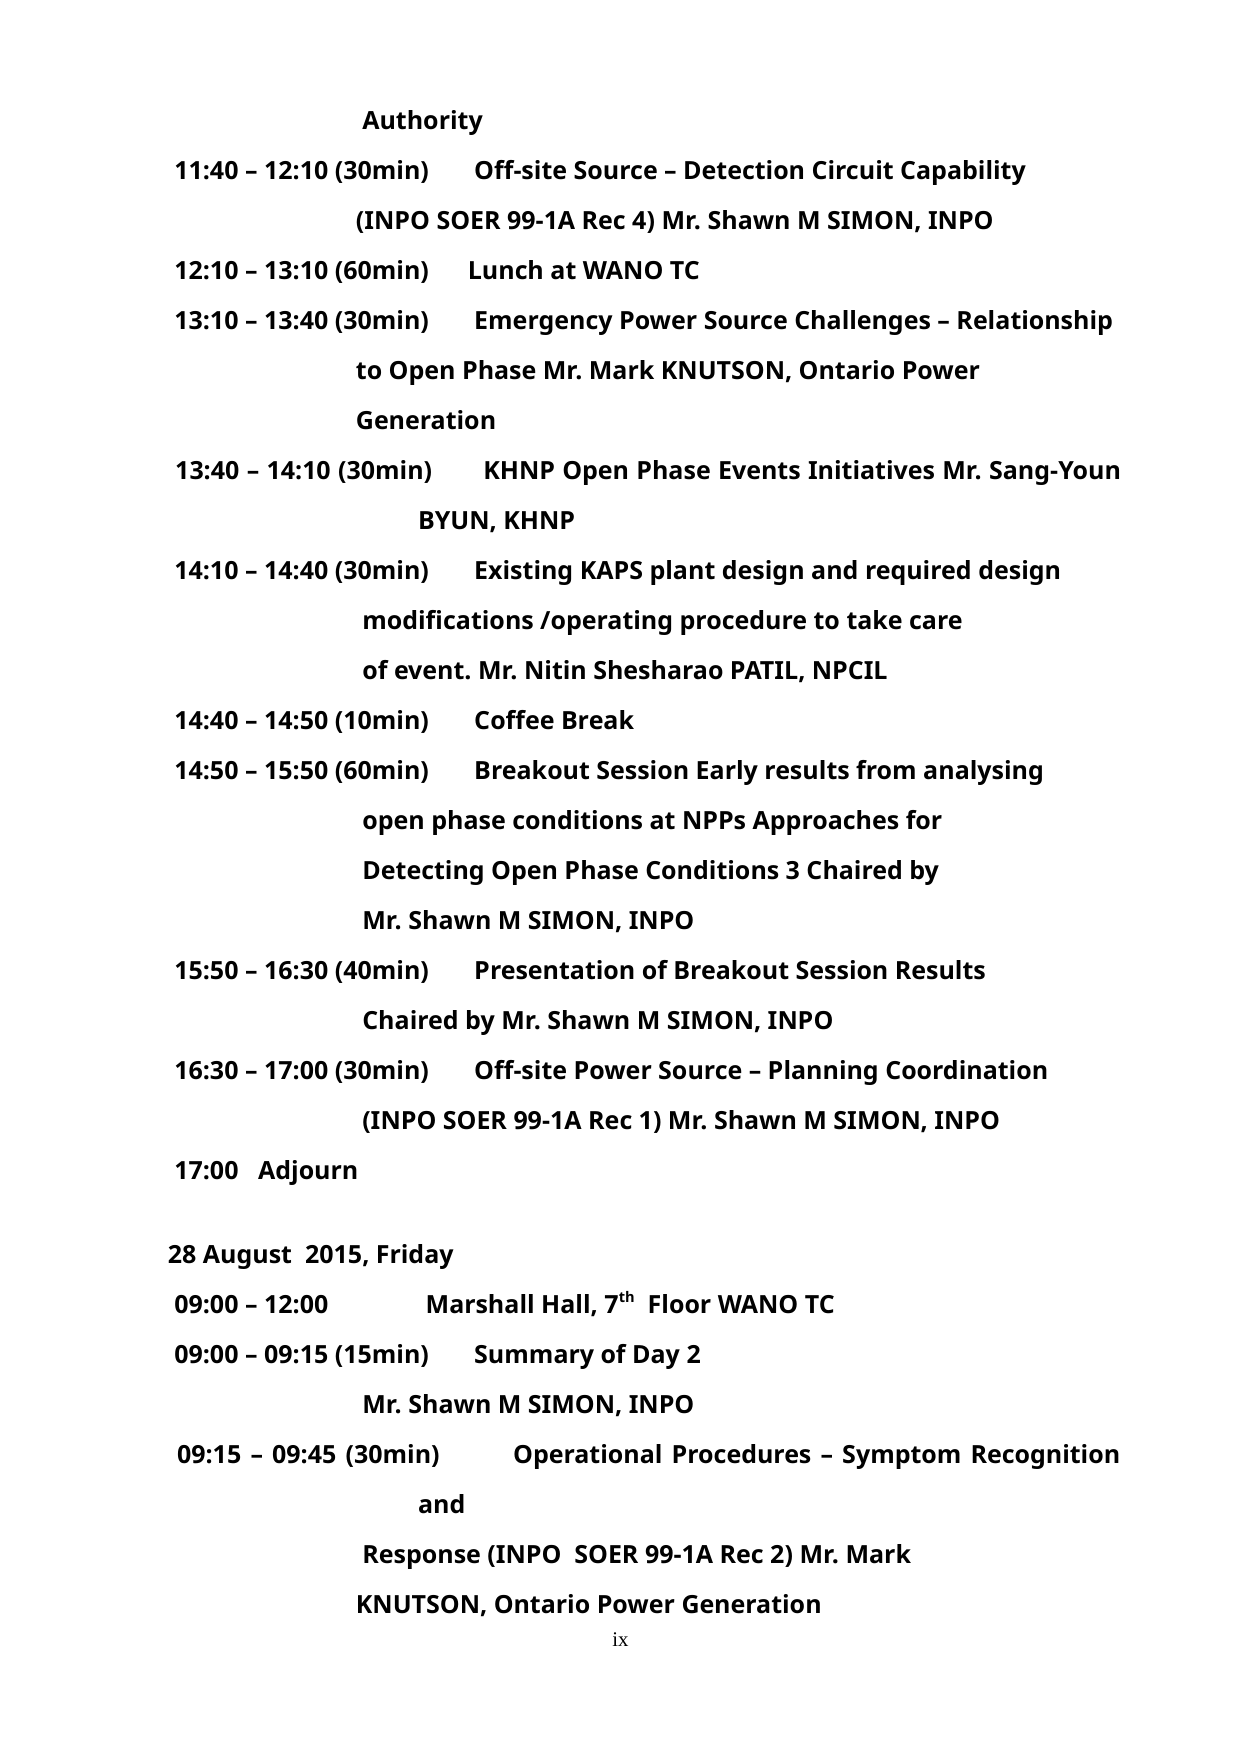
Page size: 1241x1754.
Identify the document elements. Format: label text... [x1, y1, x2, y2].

text 13:40 – 14:10 (30min) KHNP Open Phase Events Initiatives Mr. Sang-Youn BYUN, KHNP [168, 439, 1122, 539]
text Mr. Shawn M SIMON, INPO [168, 1373, 1122, 1423]
text 14:50 – 15:50 (60min) Breakout Session Early results from analysing [168, 739, 1122, 789]
text 11:40 – 12:10 (30min) Off-site Source – Detection Circuit Capability [168, 139, 1122, 189]
text 28 August 2015, Friday [168, 1223, 1122, 1273]
text (INPO SOER 99-1A Rec 1) Mr. Shawn M SIMON, INPO [168, 1089, 1122, 1139]
text Detecting Open Phase Conditions 3 Chaired by [168, 839, 1122, 889]
text 15:50 – 16:30 (40min) Presentation of Breakout Session Results [168, 939, 1122, 989]
text Chaired by Mr. Shawn M SIMON, INPO [168, 989, 1122, 1039]
text Response (INPO SOER 99-1A Rec 2) Mr. Mark [168, 1523, 1122, 1573]
text (INPO SOER 99-1A Rec 4) Mr. Shawn M SIMON, INPO [168, 189, 1122, 239]
text 13:10 – 13:40 (30min) Emergency Power Source Challenges – Relationship [168, 289, 1122, 339]
text 09:00 – 09:15 (15min) Summary of Day 2 [168, 1323, 1122, 1373]
text 09:15 – 09:45 (30min) Operational Procedures – Symptom Recognition and [168, 1423, 1122, 1523]
text to Open Phase Mr. Mark KNUTSON, Ontario Power [168, 339, 1122, 389]
text Mr. Shawn M SIMON, INPO [168, 889, 1122, 939]
text open phase conditions at NPPs Approaches for [168, 789, 1122, 839]
text of event. Mr. Nitin Shesharao PATIL, NPCIL [168, 639, 1122, 689]
text Generation [168, 389, 1122, 439]
text 14:40 – 14:50 (10min) Coffee Break [168, 689, 1122, 739]
text 16:30 – 17:00 (30min) Off-site Power Source – Planning Coordination [168, 1039, 1122, 1089]
text 17:00 Adjourn [168, 1139, 1122, 1189]
text 09:00 – 12:00 Marshall Hall, 7th Floor WANO TC [168, 1273, 1122, 1323]
text modifications /operating procedure to take care [168, 589, 1122, 639]
text KNUTSON, Ontario Power Generation [168, 1573, 1122, 1623]
text Authority [168, 89, 1122, 139]
text 12:10 – 13:10 (60min) Lunch at WANO TC [168, 239, 1122, 289]
text 14:10 – 14:40 (30min) Existing KAPS plant design and required design [168, 539, 1122, 589]
